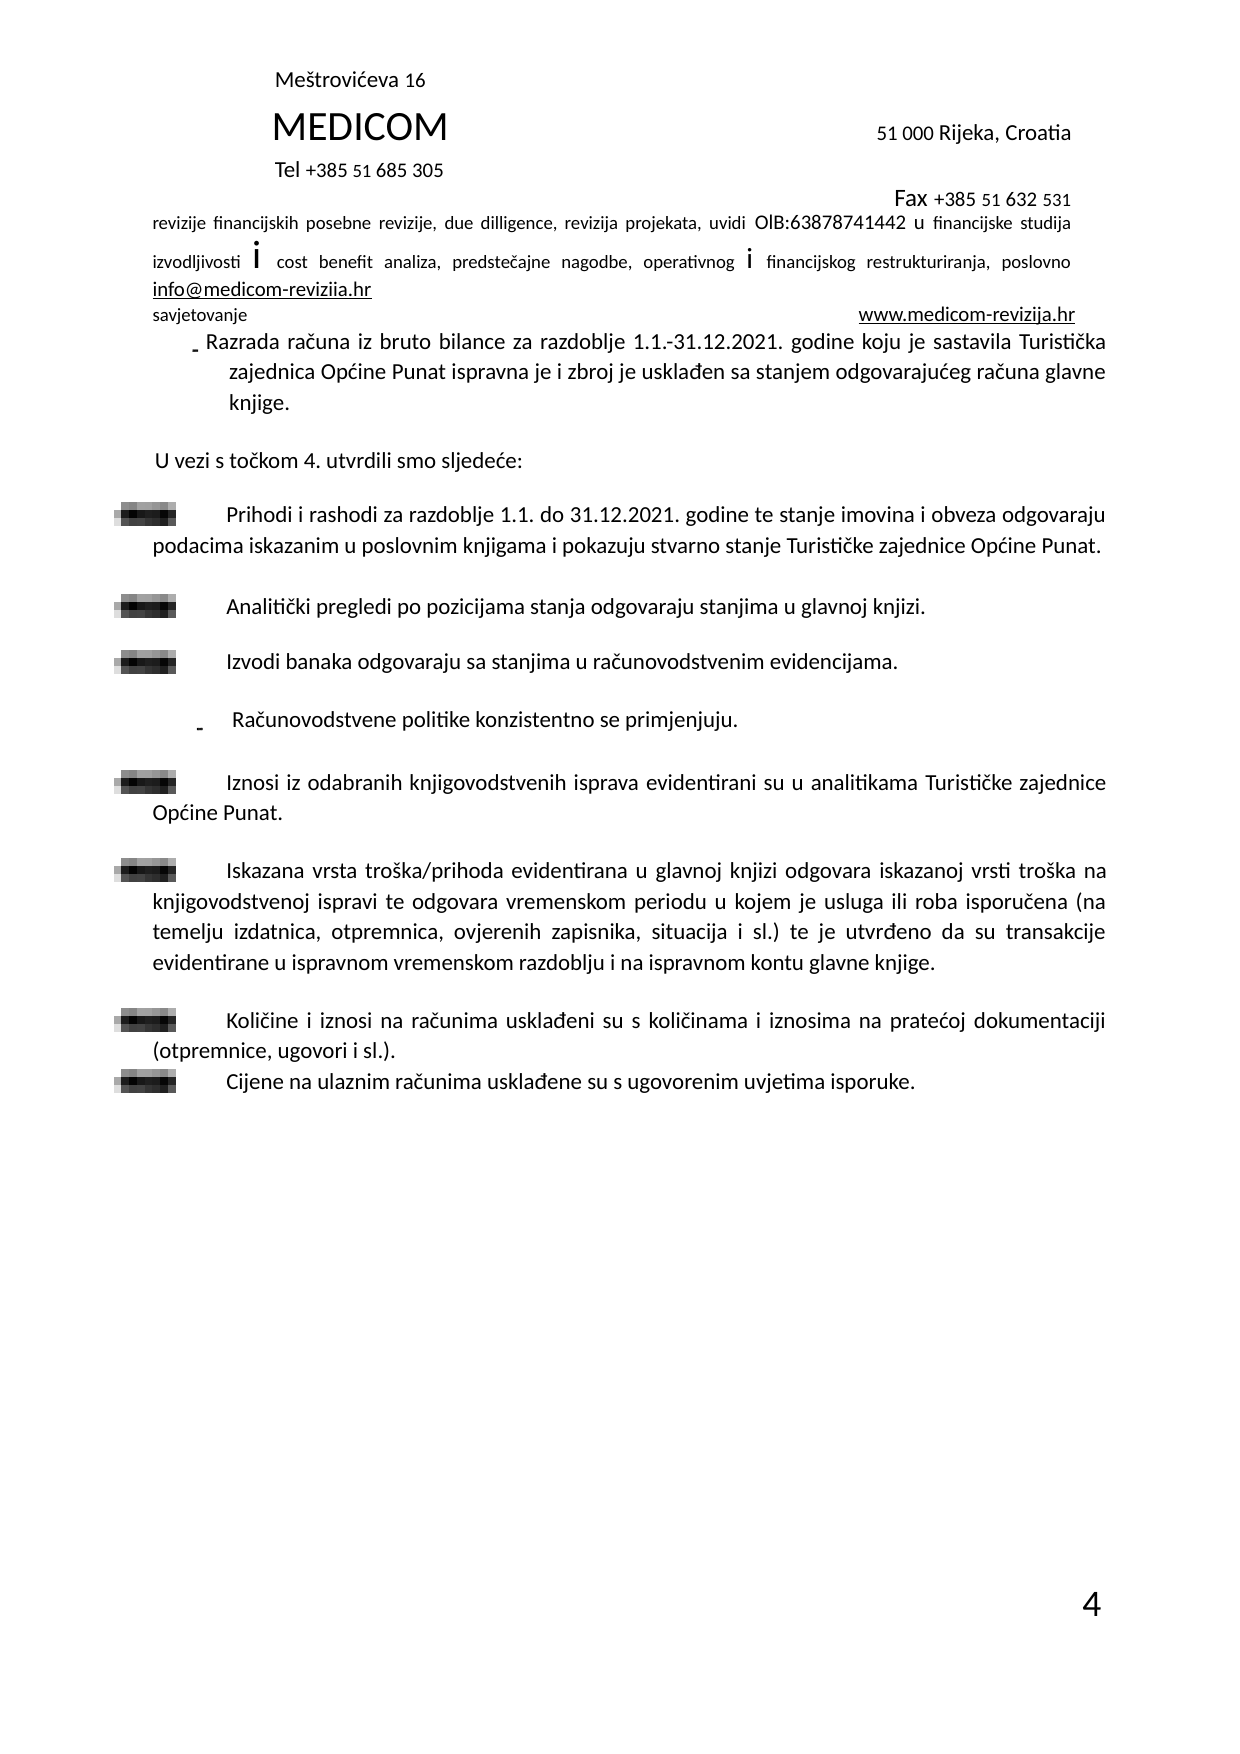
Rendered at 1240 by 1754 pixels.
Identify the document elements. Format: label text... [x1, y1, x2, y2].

list Količine i iznosi na računima usklađeni su s količinama i iznosima na pratećoj dokumentaciji (otpremnice, ugovori i sl.). [113, 1006, 1108, 1064]
list Iznosi iz odabranih knjigovodstvenih isprava evidentirani su u analitikama Turističke zajednice Općine Punat. [113, 768, 1108, 826]
text U vezi s točkom 4. utvrdili smo sljedeće: [154, 446, 1108, 474]
text Razrada računa iz bruto bilance za razdoblje 1.1.-31.12.2021. godine koju je sastavila Turistička zajednica Općine Punat ispravna je i zbroj je usklađen sa stanjem odgovarajućeg računa glavne knjige. [192, 327, 1108, 416]
list Prihodi i rashodi za razdoblje 1.1. do 31.12.2021. godine te stanje imovina i obveza odgovaraju podacima iskazanim u poslovnim knjigama i pokazuju stvarno stanje Turističke zajednice Općine Punat. [113, 500, 1108, 559]
list Cijene na ulaznim računima usklađene su s ugovorenim uvjetima isporuke. [113, 1067, 1108, 1095]
text Računovodstvene politike konzistentno se primjenjuju. [152, 705, 1109, 733]
list Analitički pregledi po pozicijama stanja odgovaraju stanjima u glavnoj knjizi. [113, 592, 1108, 620]
list Izvodi banaka odgovaraju sa stanjima u računovodstvenim evidencijama. [113, 647, 1108, 676]
list Iskazana vrsta troška/prihoda evidentirana u glavnoj knjizi odgovara iskazanoj vrsti troška na knjigovodstvenoj ispravi te odgovara vremenskom periodu u kojem je usluga ili roba isporučena (na temelju izdatnica, otpremnica, ovjerenih zapisnika, situacija i sl.) te je utvrđeno da su transakcije evidentirane u ispravnom vremenskom razdoblju i na ispravnom kontu glavne knjige. [113, 856, 1108, 976]
